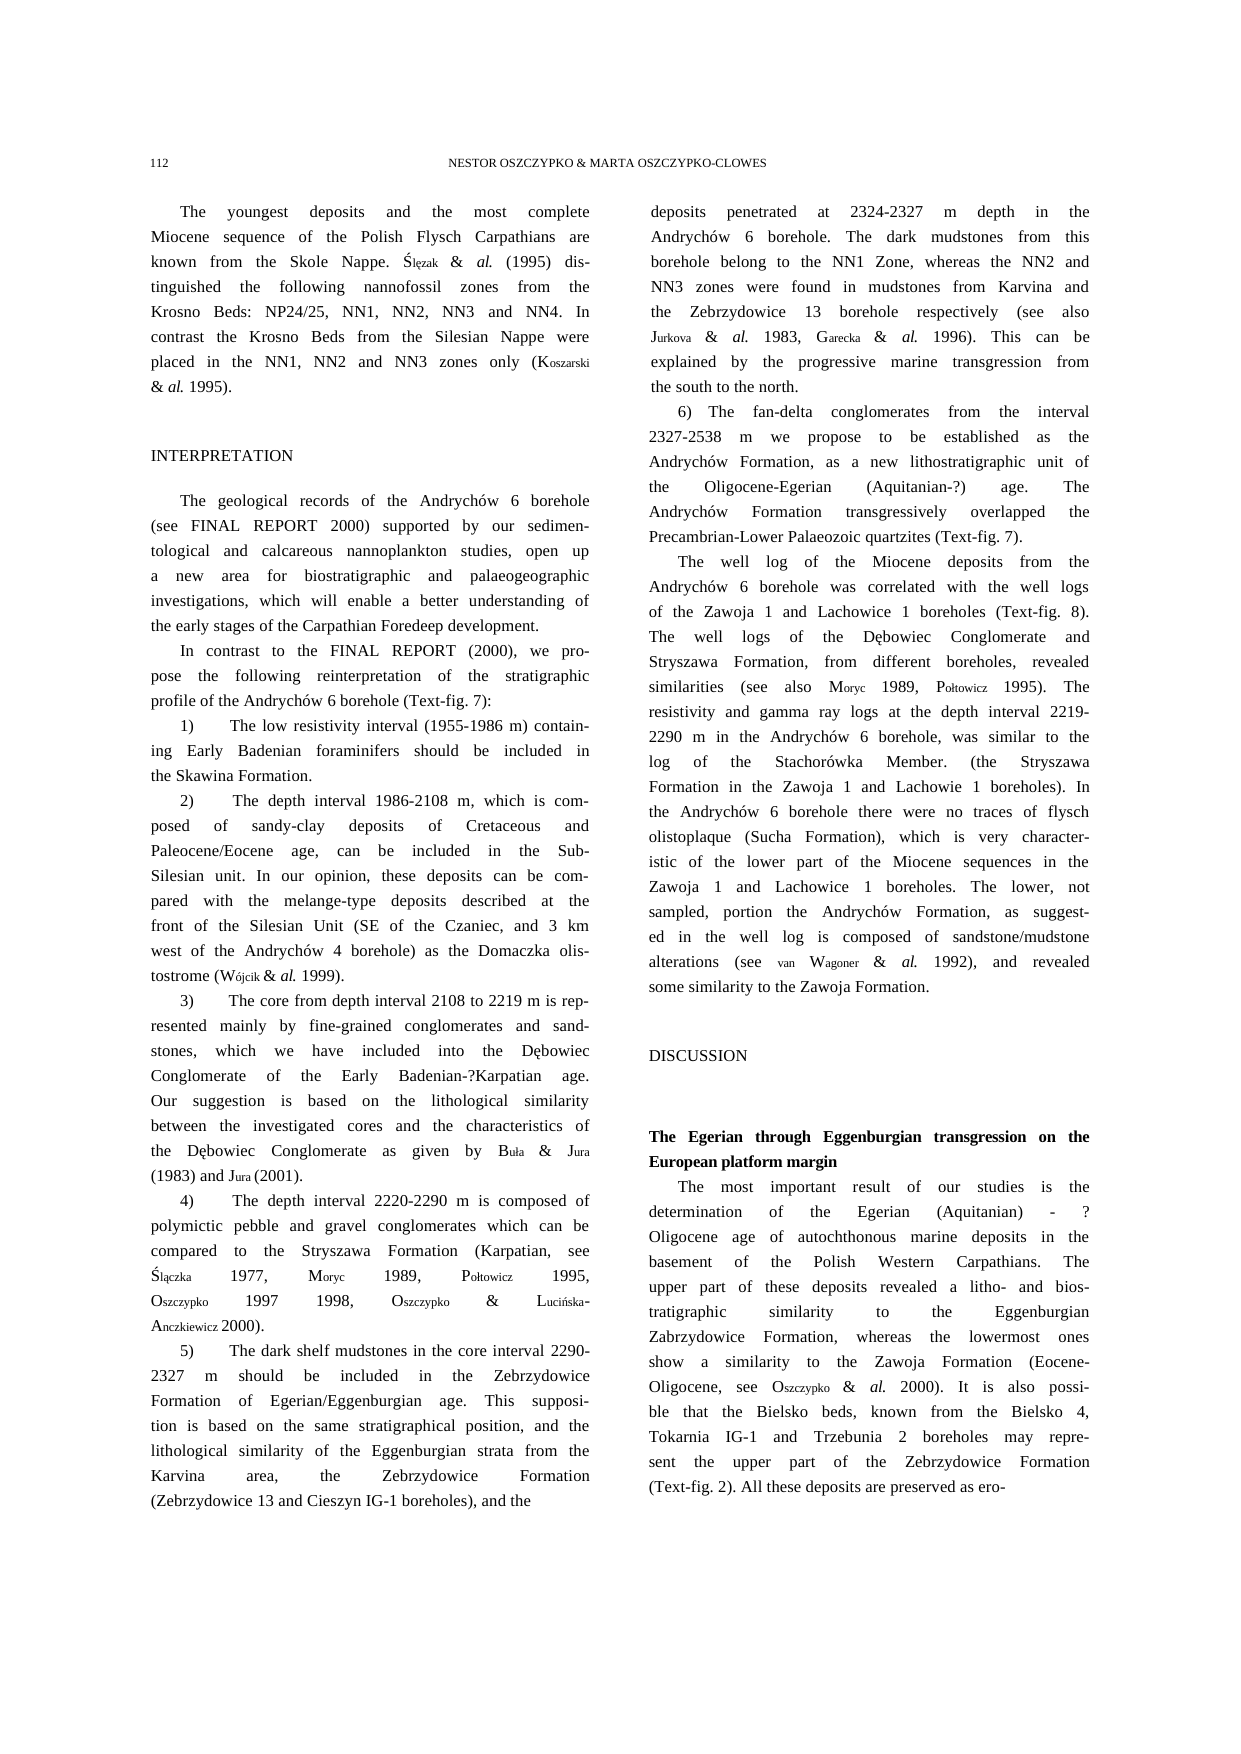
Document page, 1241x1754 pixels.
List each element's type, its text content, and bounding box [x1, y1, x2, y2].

list The core from depth interval 2108 to 2219 m is rep- resented mainly by fine-grained conglomerates and sand- stones, which we have included into the Dębowiec Conglomerate of the Early Badenian-?Karpatian age. Our suggestion is based on the lithological similarity between the investigated cores and the characteristics of the Dębowiec Conglomerate as given by Buła & Jura (1983) and Jura (2001). [151, 986, 590, 1186]
text 112 [149, 157, 168, 169]
text INTERPRETATION [151, 448, 592, 464]
text The youngest deposits and the most complete Miocene sequence of the Polish Flysch Carpathians are known from the Skole Nappe. Ślęzak & al. (1995) dis- tinguished the following nannofossil zones from the Krosno Beds: NP24/25, NN1, NN2, NN3 and NN4. In contrast the Krosno Beds from the Silesian Nappe were placed in the NN1, NN2 and NN3 zones only (Koszarski & al. 1995). [151, 197, 590, 397]
text deposits penetrated at 2324-2327 m depth in the Andrychów 6 borehole. The dark mudstones from this borehole belong to the NN1 Zone, whereas the NN2 and NN3 zones were found in mudstones from Karvina and the Zebrzydowice 13 borehole respectively (see also Jurkova & al. 1983, Garecka & al. 1996). This can be explained by the progressive marine transgression from the south to the north. [651, 197, 1090, 397]
text DISCUSSION [648, 1048, 1092, 1064]
list The depth interval 1986-2108 m, which is com- posed of sandy-clay deposits of Cretaceous and Paleocene/Eocene age, can be included in the Sub- Silesian unit. In our opinion, these deposits can be com- pared with the melange-type deposits described at the front of the Silesian Unit (SE of the Czaniec, and 3 km west of the Andrychów 4 borehole) as the Domaczka olis- tostrome (Wójcik & al. 1999). [151, 786, 590, 986]
text The most important result of our studies is the determination of the Egerian (Aquitanian) - ? Oligocene age of autochthonous marine deposits in the basement of the Polish Western Carpathians. The upper part of these deposits revealed a litho- and bios- tratigraphic similarity to the Eggenburgian Zabrzydowice Formation, whereas the lowermost ones show a similarity to the Zawoja Formation (Eocene- Oligocene, see Oszczypko & al. 2000). It is also possi- ble that the Bielsko beds, known from the Bielsko 4, Tokarnia IG-1 and Trzebunia 2 boreholes may repre- sent the upper part of the Zebrzydowice Formation (Text-fig. 2). All these deposits are preserved as ero- [648, 1172, 1090, 1497]
list The low resistivity interval (1955-1986 m) contain- ing Early Badenian foraminifers should be included in the Skawina Formation. [151, 711, 590, 786]
text NESTOR OSZCZYPKO & MARTA OSZCZYPKO-CLOWES [448, 157, 767, 170]
list The fan-delta conglomerates from the interval 2327-2538 m we propose to be established as the Andrychów Formation, as a new lithostratigraphic unit of the Oligocene-Egerian (Aquitanian-?) age. The Andrychów Formation transgressively overlapped the Precambrian-Lower Palaeozoic quartzites (Text-fig. 7). [648, 397, 1090, 547]
list The dark shelf mudstones in the core interval 2290- 2327 m should be included in the Zebrzydowice Formation of Egerian/Eggenburgian age. This supposi- tion is based on the same stratigraphical position, and the lithological similarity of the Eggenburgian strata from the Karvina area, the Zebrzydowice Formation (Zebrzydowice 13 and Cieszyn IG-1 boreholes), and the [151, 1336, 590, 1511]
text The well log of the Miocene deposits from the Andrychów 6 borehole was correlated with the well logs of the Zawoja 1 and Lachowice 1 boreholes (Text-fig. 8). The well logs of the Dębowiec Conglomerate and Stryszawa Formation, from different boreholes, revealed similarities (see also Moryc 1989, Połtowicz 1995). The resistivity and gamma ray logs at the depth interval 2219- 2290 m in the Andrychów 6 borehole, was similar to the log of the Stachorówka Member. (the Stryszawa Formation in the Zawoja 1 and Lachowie 1 boreholes). In the Andrychów 6 borehole there were no traces of flysch olistoplaque (Sucha Formation), which is very character- istic of the lower part of the Miocene sequences in the Zawoja 1 and Lachowice 1 boreholes. The lower, not sampled, portion the Andrychów Formation, as suggest- ed in the well log is composed of sandstone/mudstone alterations (see van Wagoner & al. 1992), and revealed some similarity to the Zawoja Formation. [648, 547, 1090, 997]
subtitle The Egerian through Eggenburgian transgression on the European platform margin [648, 1122, 1090, 1172]
text In contrast to the FINAL REPORT (2000), we pro- pose the following reinterpretation of the stratigraphic profile of the Andrychów 6 borehole (Text-fig. 7): [151, 636, 590, 711]
list The depth interval 2220-2290 m is composed of polymictic pebble and gravel conglomerates which can be compared to the Stryszawa Formation (Karpatian, see Ślączka 1977, Moryc 1989, Połtowicz 1995, Oszczypko 1997 1998, Oszczypko & Lucińska- Anczkiewicz 2000). [151, 1186, 590, 1336]
text The geological records of the Andrychów 6 borehole (see FINAL REPORT 2000) supported by our sedimen- tological and calcareous nannoplankton studies, open up a new area for biostratigraphic and palaeogeographic investigations, which will enable a better understanding of the early stages of the Carpathian Foredeep development. [151, 486, 590, 636]
